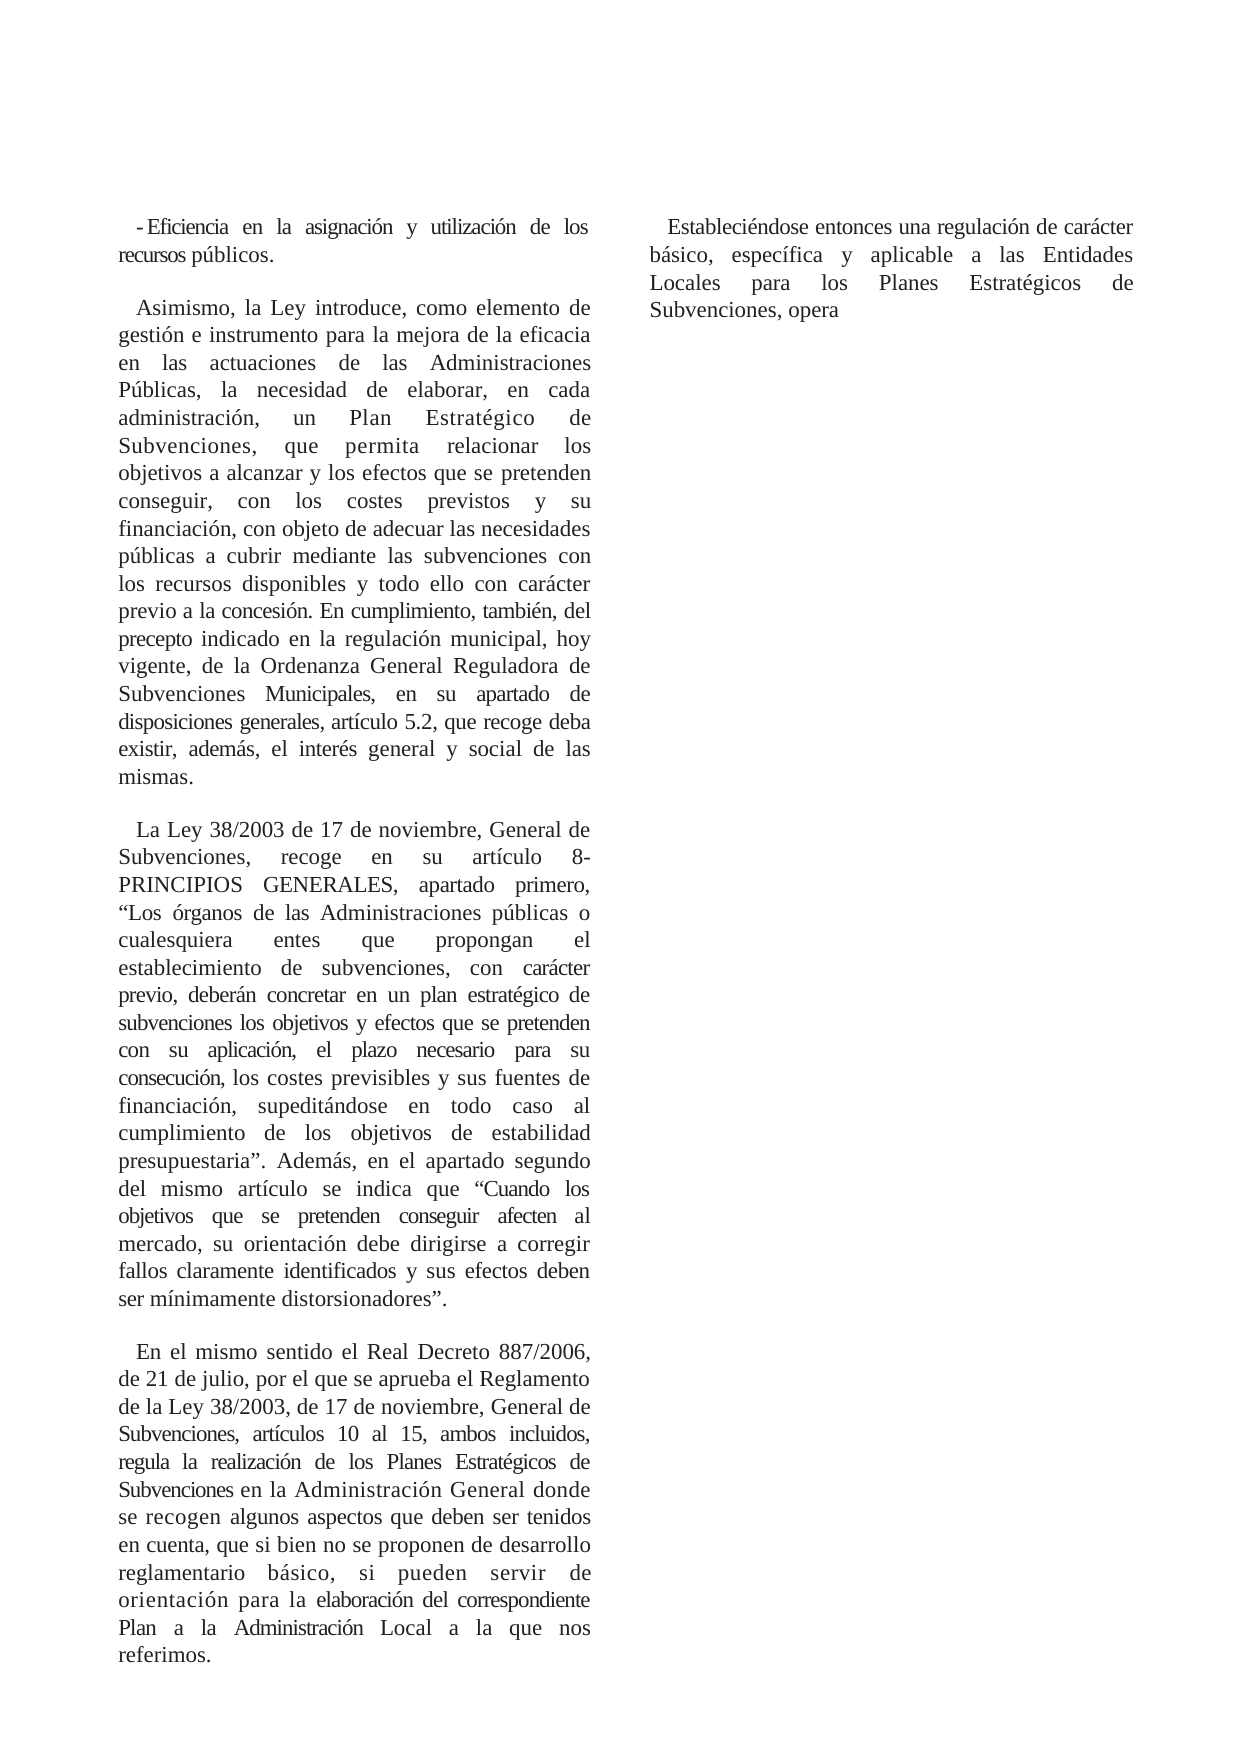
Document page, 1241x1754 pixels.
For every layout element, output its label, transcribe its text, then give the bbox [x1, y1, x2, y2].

list Eficiencia en la asignación y utilización de los recursos públicos. [118, 213, 590, 267]
text Asimismo, la Ley introduce, como elemento de gestión e instrumento para la mejora de la eficacia en las actuaciones de las Administraciones Públicas, la necesidad de elaborar, en cada administración, un Plan Estratégico de Subvenciones, que permita relacionar los objetivos a alcanzar y los efectos que se pretenden conseguir, con los costes previstos y su financiación, con objeto de adecuar las necesidades públicas a cubrir mediante las subvenciones con los recursos disponibles y todo ello con carácter previo a la concesión. En cumplimiento, también, del precepto indicado en la regulación municipal, hoy vigente, de la Ordenanza General Reguladora de Subvenciones Municipales, en su apartado de disposiciones generales, artículo 5.2, que recoge deba existir, además, el interés general y social de las mismas. [118, 294, 591, 789]
text En el mismo sentido el Real Decreto 887/2006, de 21 de julio, por el que se aprueba el Reglamento de la Ley 38/2003, de 17 de noviembre, General de Subvenciones, artículos 10 al 15, ambos incluidos, regula la realización de los Planes Estratégicos de Subvenciones en la Administración General donde se recogen algunos aspectos que deben ser tenidos en cuenta, que si bien no se proponen de desarrollo reglamentario básico, si pueden servir de orientación para la elaboración del correspondiente Plan a la Administración Local a la que nos referimos. [118, 1338, 591, 1668]
text Estableciéndose entonces una regulación de carácter básico, específica y aplicable a las Entidades Locales para los Planes Estratégicos de Subvenciones, opera [649, 213, 1133, 323]
text La Ley 38/2003 de 17 de noviembre, General de Subvenciones, recoge en su artículo 8-PRINCIPIOS GENERALES, apartado primero, “Los órganos de las Administraciones públicas o cualesquiera entes que propongan el establecimiento de subvenciones, con carácter previo, deberán concretar en un plan estratégico de subvenciones los objetivos y efectos que se pretenden con su aplicación, el plazo necesario para su consecución, los costes previsibles y sus fuentes de financiación, supeditándose en todo caso al cumplimiento de los objetivos de estabilidad presupuestaria”. Además, en el apartado segundo del mismo artículo se indica que “Cuando los objetivos que se pretenden conseguir afecten al mercado, su orientación debe dirigirse a corregir fallos claramente identificados y sus efectos deben ser mínimamente distorsionadores”. [118, 816, 591, 1311]
